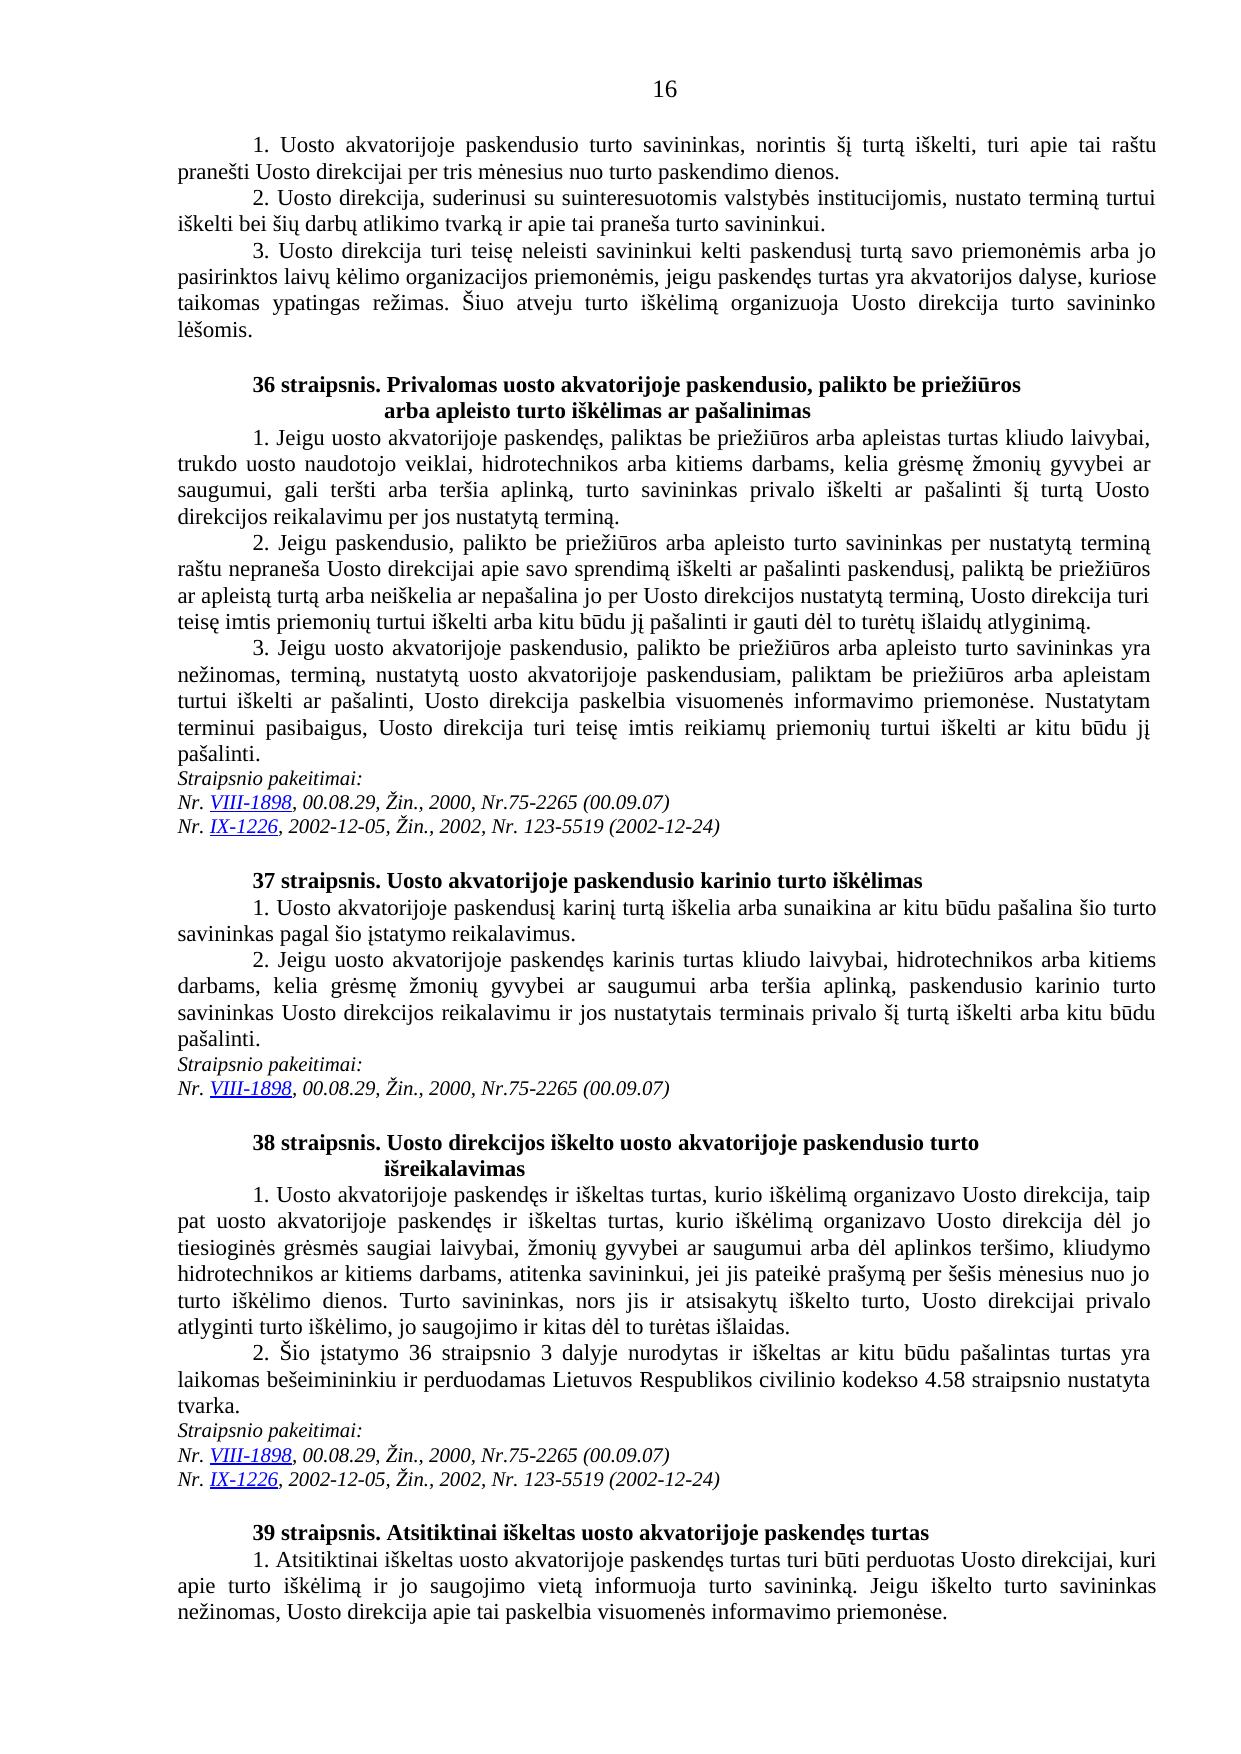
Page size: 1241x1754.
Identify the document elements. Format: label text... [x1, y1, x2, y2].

text 37 straipsnis. Uosto akvatorijoje paskendusio karinio turto iškėlimas [177, 867, 1158, 893]
text Nr. IX-1226, 2002-12-05, Žin., 2002, Nr. 123-5519 (2002-12-24) [177, 814, 1158, 838]
text 2. Šio įstatymo 36 straipsnio 3 dalyje nurodytas ir iškeltas ar kitu būdu pašalintas turtas yra laikomas bešeimininkiu ir perduodamas Lietuvos Respublikos civilinio kodekso 4.58 straipsnio nustatyta tvarka. [177, 1339, 1152, 1418]
text Straipsnio pakeitimai: [177, 1052, 1158, 1076]
text Nr. VIII-1898, 00.08.29, Žin., 2000, Nr.75-2265 (00.09.07) [177, 1442, 1158, 1467]
text Straipsnio pakeitimai: [177, 766, 1158, 790]
text 2. Jeigu uosto akvatorijoje paskendęs karinis turtas kliudo laivybai, hidrotechnikos arba kitiems darbams, kelia grėsmę žmonių gyvybei ar saugumui arba teršia aplinką, paskendusio karinio turto savininkas Uosto direkcijos reikalavimu ir jos nustatytais terminais privalo šį turtą iškelti arba kitu būdu pašalinti. [177, 946, 1158, 1052]
text Nr. IX-1226, 2002-12-05, Žin., 2002, Nr. 123-5519 (2002-12-24) [177, 1467, 1158, 1491]
text arba apleisto turto iškėlimas ar pašalinimas [177, 397, 1152, 424]
text Straipsnio pakeitimai: [177, 1418, 1158, 1442]
text išreikalavimas [177, 1155, 1152, 1181]
text 39 straipsnis. Atsitiktinai iškeltas uosto akvatorijoje paskendęs turtas [177, 1519, 1158, 1546]
text 3. Uosto direkcija turi teisę neleisti savininkui kelti paskendusį turtą savo priemonėmis arba jo pasirinktos laivų kėlimo organizacijos priemonėmis, jeigu paskendęs turtas yra akvatorijos dalyse, kuriose taikomas ypatingas režimas. Šiuo atveju turto iškėlimą organizuoja Uosto direkcija turto savininko lėšomis. [177, 237, 1158, 342]
text 36 straipsnis. Privalomas uosto akvatorijoje paskendusio, palikto be priežiūros [177, 371, 1152, 397]
text Nr. VIII-1898, 00.08.29, Žin., 2000, Nr.75-2265 (00.09.07) [177, 1076, 1158, 1100]
text Nr. VIII-1898, 00.08.29, Žin., 2000, Nr.75-2265 (00.09.07) [177, 790, 1158, 814]
text 1. Atsitiktinai iškeltas uosto akvatorijoje paskendęs turtas turi būti perduotas Uosto direkcijai, kuri apie turto iškėlimą ir jo saugojimo vietą informuoja turto savininką. Jeigu iškelto turto savininkas nežinomas, Uosto direkcija apie tai paskelbia visuomenės informavimo priemonėse. [177, 1546, 1158, 1625]
text 1. Uosto akvatorijoje paskendusio turto savininkas, norintis šį turtą iškelti, turi apie tai raštu pranešti Uosto direkcijai per tris mėnesius nuo turto paskendimo dienos. [177, 131, 1158, 184]
text 3. Jeigu uosto akvatorijoje paskendusio, palikto be priežiūros arba apleisto turto savininkas yra nežinomas, terminą, nustatytą uosto akvatorijoje paskendusiam, paliktam be priežiūros arba apleistam turtui iškelti ar pašalinti, Uosto direkcija paskelbia visuomenės informavimo priemonėse. Nustatytam terminui pasibaigus, Uosto direkcija turi teisę imtis reikiamų priemonių turtui iškelti ar kitu būdu jį pašalinti. [177, 634, 1152, 766]
text 1. Uosto akvatorijoje paskendęs ir iškeltas turtas, kurio iškėlimą organizavo Uosto direkcija, taip pat uosto akvatorijoje paskendęs ir iškeltas turtas, kurio iškėlimą organizavo Uosto direkcija dėl jo tiesioginės grėsmės saugiai laivybai, žmonių gyvybei ar saugumui arba dėl aplinkos teršimo, kliudymo hidrotechnikos ar kitiems darbams, atitenka savininkui, jei jis pateikė prašymą per šešis mėnesius nuo jo turto iškėlimo dienos. Turto savininkas, nors jis ir atsisakytų iškelto turto, Uosto direkcijai privalo atlyginti turto iškėlimo, jo saugojimo ir kitas dėl to turėtas išlaidas. [177, 1181, 1152, 1339]
text 1. Uosto akvatorijoje paskendusį karinį turtą iškelia arba sunaikina ar kitu būdu pašalina šio turto savininkas pagal šio įstatymo reikalavimus. [177, 893, 1158, 946]
text 1. Jeigu uosto akvatorijoje paskendęs, paliktas be priežiūros arba apleistas turtas kliudo laivybai, trukdo uosto naudotojo veiklai, hidrotechnikos arba kitiems darbams, kelia grėsmę žmonių gyvybei ar saugumui, gali teršti arba teršia aplinką, turto savininkas privalo iškelti ar pašalinti šį turtą Uosto direkcijos reikalavimu per jos nustatytą terminą. [177, 424, 1152, 529]
text 2. Uosto direkcija, suderinusi su suinteresuotomis valstybės institucijomis, nustato terminą turtui iškelti bei šių darbų atlikimo tvarką ir apie tai praneša turto savininkui. [177, 184, 1158, 237]
text 2. Jeigu paskendusio, palikto be priežiūros arba apleisto turto savininkas per nustatytą terminą raštu nepraneša Uosto direkcijai apie savo sprendimą iškelti ar pašalinti paskendusį, paliktą be priežiūros ar apleistą turtą arba neiškelia ar nepašalina jo per Uosto direkcijos nustatytą terminą, Uosto direkcija turi teisę imtis priemonių turtui iškelti arba kitu būdu jį pašalinti ir gauti dėl to turėtų išlaidų atlyginimą. [177, 529, 1152, 634]
text 38 straipsnis. Uosto direkcijos iškelto uosto akvatorijoje paskendusio turto [177, 1128, 1152, 1155]
